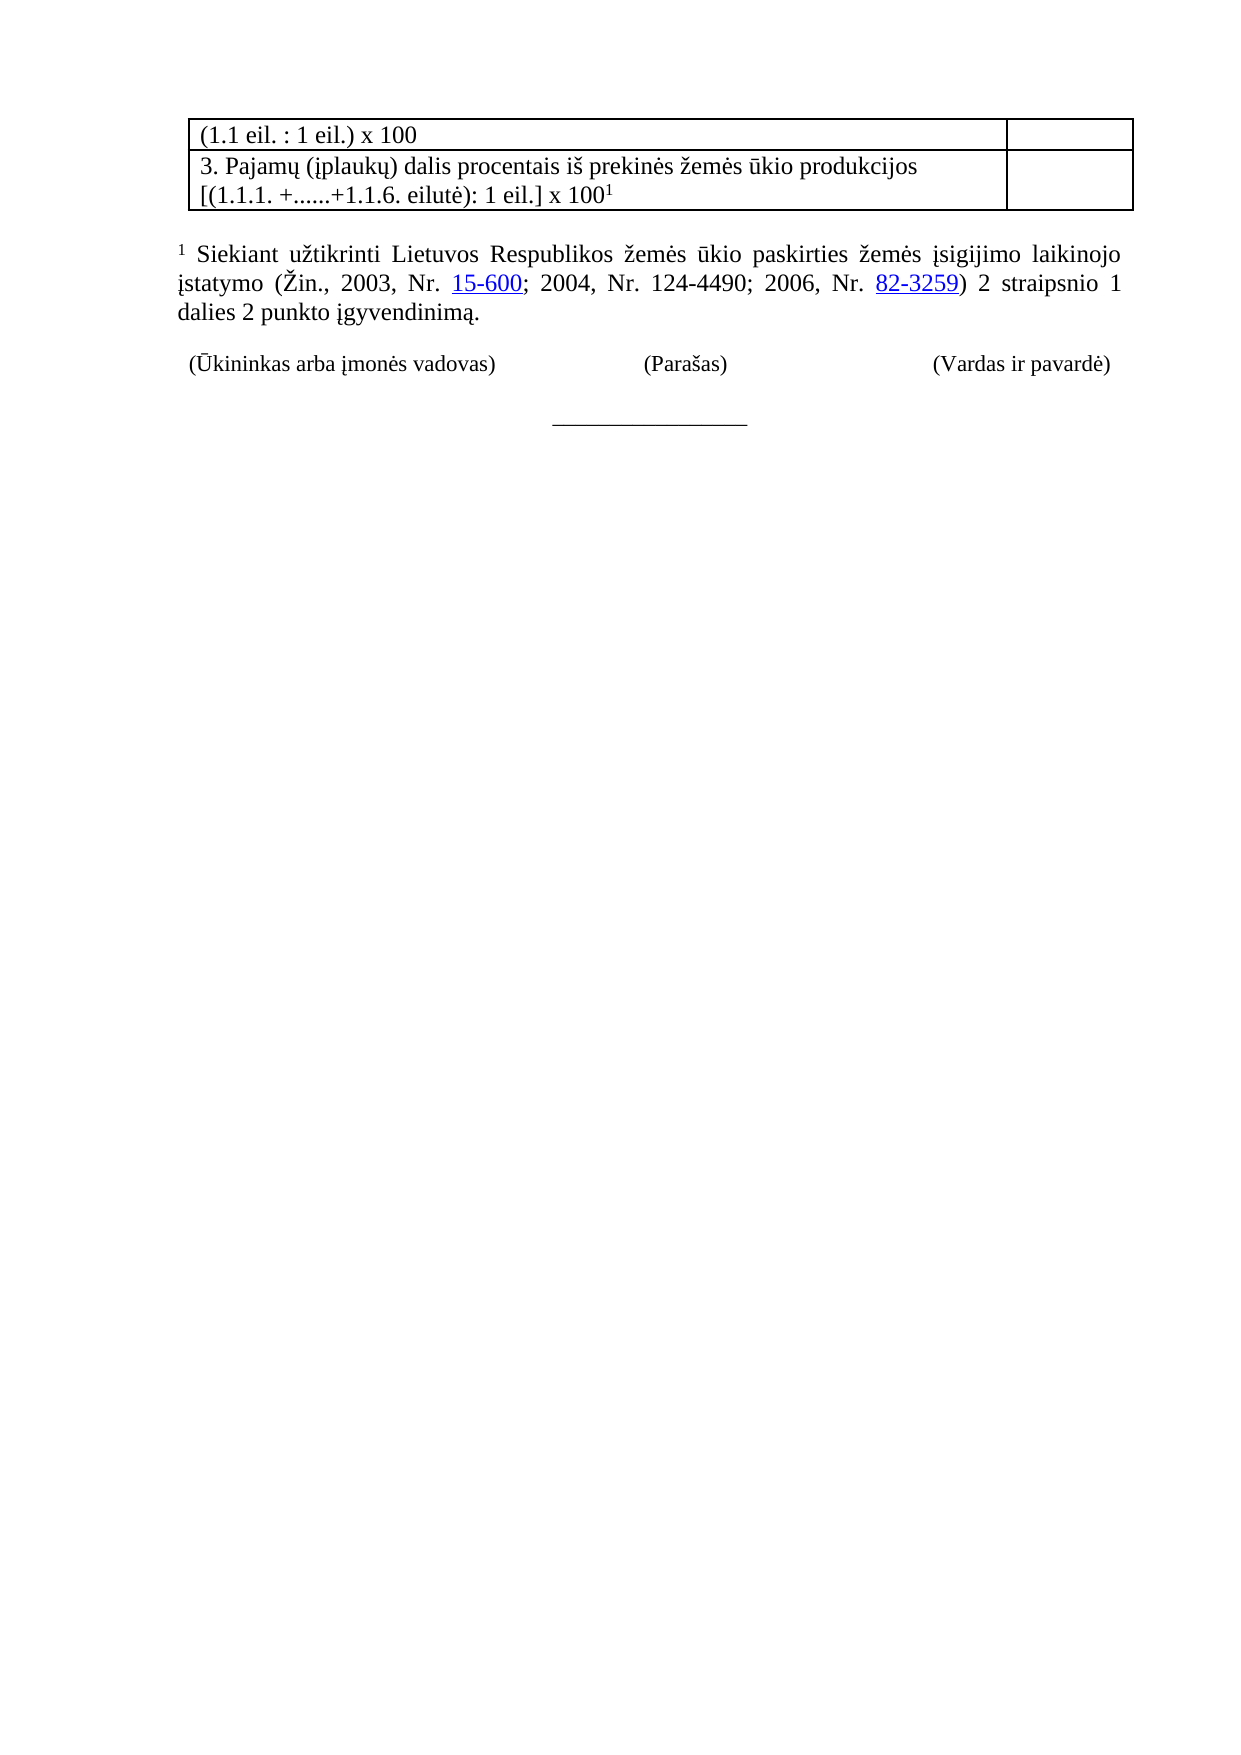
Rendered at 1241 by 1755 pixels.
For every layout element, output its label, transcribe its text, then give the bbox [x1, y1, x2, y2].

table_header (Ūkininkas arba įmonės vadovas) [177, 350, 563, 376]
text _________________ [177, 402, 1122, 429]
table_header (Parašas) [564, 350, 807, 376]
table_cell (1.1 eil. : 1 eil.) x 100 [190, 120, 1006, 149]
table_header (Vardas ir pavardė) [808, 350, 1122, 376]
table_cell [1008, 151, 1132, 208]
table_cell [1008, 120, 1132, 149]
text 1 Siekiant užtikrinti Lietuvos Respublikos žemės ūkio paskirties žemės įsigijimo laikinojo įstatymo (Žin., 2003, Nr. 15-600; 2004, Nr. 124-4490; 2006, Nr. 82-3259) 2 straipsnio 1 dalies 2 punkto įgyvendinimą. [177, 239, 1122, 326]
table_cell 3. Pajamų (įplaukų) dalis procentais iš prekinės žemės ūkio produkcijos [(1.1.1. +......+1.1.6. eilutė): 1 eil.] x 1001 [190, 151, 1006, 208]
